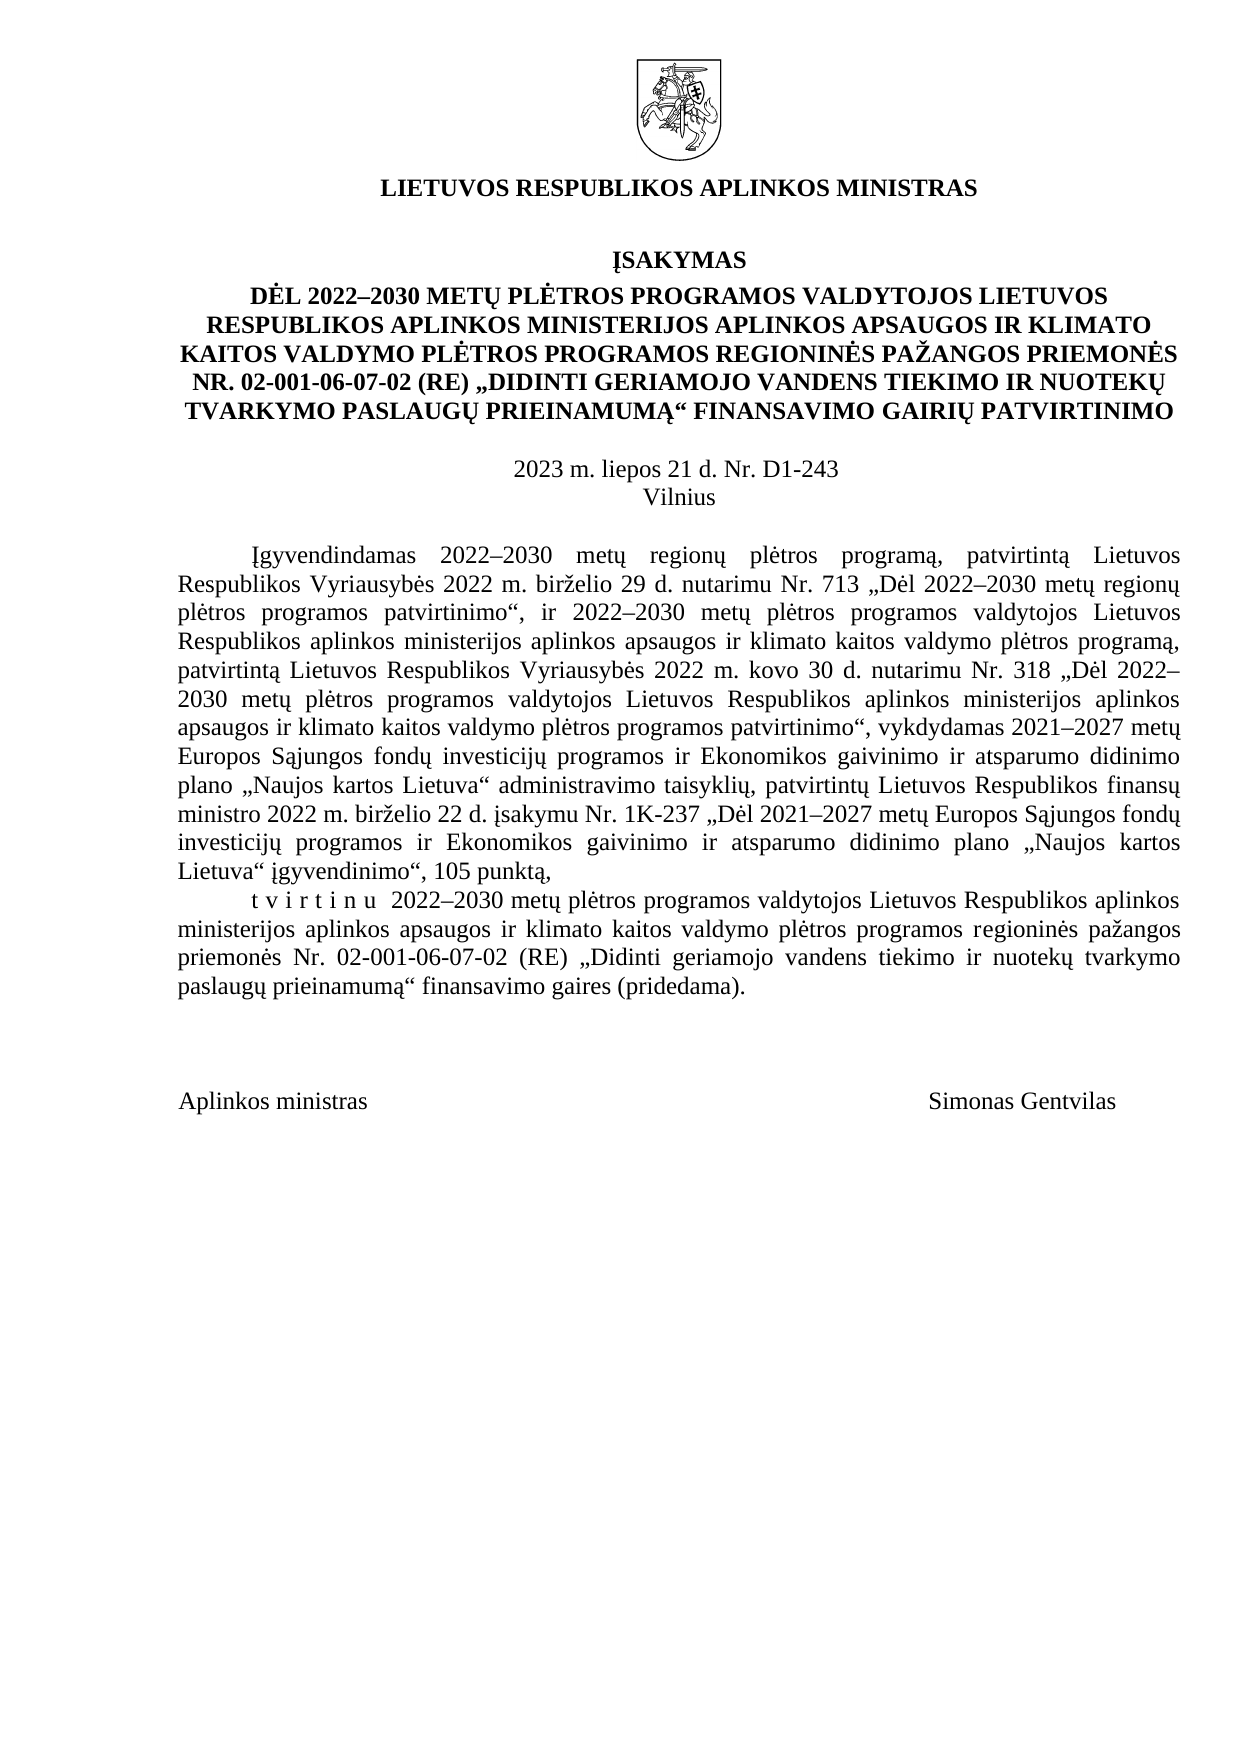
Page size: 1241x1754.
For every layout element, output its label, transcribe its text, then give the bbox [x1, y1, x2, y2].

text 2023 m. liepos 21 d. Nr. D1-243 [177, 454, 1181, 482]
text t v i r t i n u 2022–2030 metų plėtros programos valdytojos Lietuvos Respublikos aplinkos ministerijos aplinkos apsaugos ir klimato kaitos valdymo plėtros programos regioninės pažangos priemonės Nr. 02-001-06-07-02 (RE) „Didinti geriamojo vandens tiekimo ir nuotekų tvarkymo paslaugų prieinamumą“ finansavimo gaires (pridedama). [177, 885, 1181, 1000]
text Vilnius [177, 482, 1181, 511]
text Įgyvendindamas 2022–2030 metų regionų plėtros programą, patvirtintą Lietuvos Respublikos Vyriausybės 2022 m. birželio 29 d. nutarimu Nr. 713 „Dėl 2022–2030 metų regionų plėtros programos patvirtinimo“, ir 2022–2030 metų plėtros programos valdytojos Lietuvos Respublikos aplinkos ministerijos aplinkos apsaugos ir klimato kaitos valdymo plėtros programą, patvirtintą Lietuvos Respublikos Vyriausybės 2022 m. kovo 30 d. nutarimu Nr. 318 „Dėl 2022–2030 metų plėtros programos valdytojos Lietuvos Respublikos aplinkos ministerijos aplinkos apsaugos ir klimato kaitos valdymo plėtros programos patvirtinimo“, vykdydamas 2021–2027 metų Europos Sąjungos fondų investicijų programos ir Ekonomikos gaivinimo ir atsparumo didinimo plano „Naujos kartos Lietuva“ administravimo taisyklių, patvirtintų Lietuvos Respublikos finansų ministro 2022 m. birželio 22 d. įsakymu Nr. 1K-237 „Dėl 2021–2027 metų Europos Sąjungos fondų investicijų programos ir Ekonomikos gaivinimo ir atsparumo didinimo plano „Naujos kartos Lietuva“ įgyvendinimo“, 105 punktą, [177, 540, 1181, 885]
text ĮSAKYMAS [177, 245, 1181, 274]
text DĖL 2022–2030 METŲ PLĖTROS PROGRAMOS VALDYTOJOS LIETUVOS RESPUBLIKOS APLINKOS MINISTERIJOS APLINKOS APSAUGOS IR KLIMATO KAITOS VALDYMO PLĖTROS PROGRAMOS REGIONINĖS PAŽANGOS PRIEMONĖS NR. 02-001-06-07-02 (RE) „DIDINTI GERIAMOJO VANDENS TIEKIMO IR NUOTEKŲ TVARKYMO PASLAUGŲ PRIEINAMUMĄ“ FINANSAVIMO GAIRIŲ PATVIRTINIMO [177, 281, 1181, 425]
text Aplinkos ministras Simonas Gentvilas [178, 1086, 1177, 1115]
text LIETUVOS RESPUBLIKOS APLINKOS MINISTRAS [177, 173, 1181, 202]
